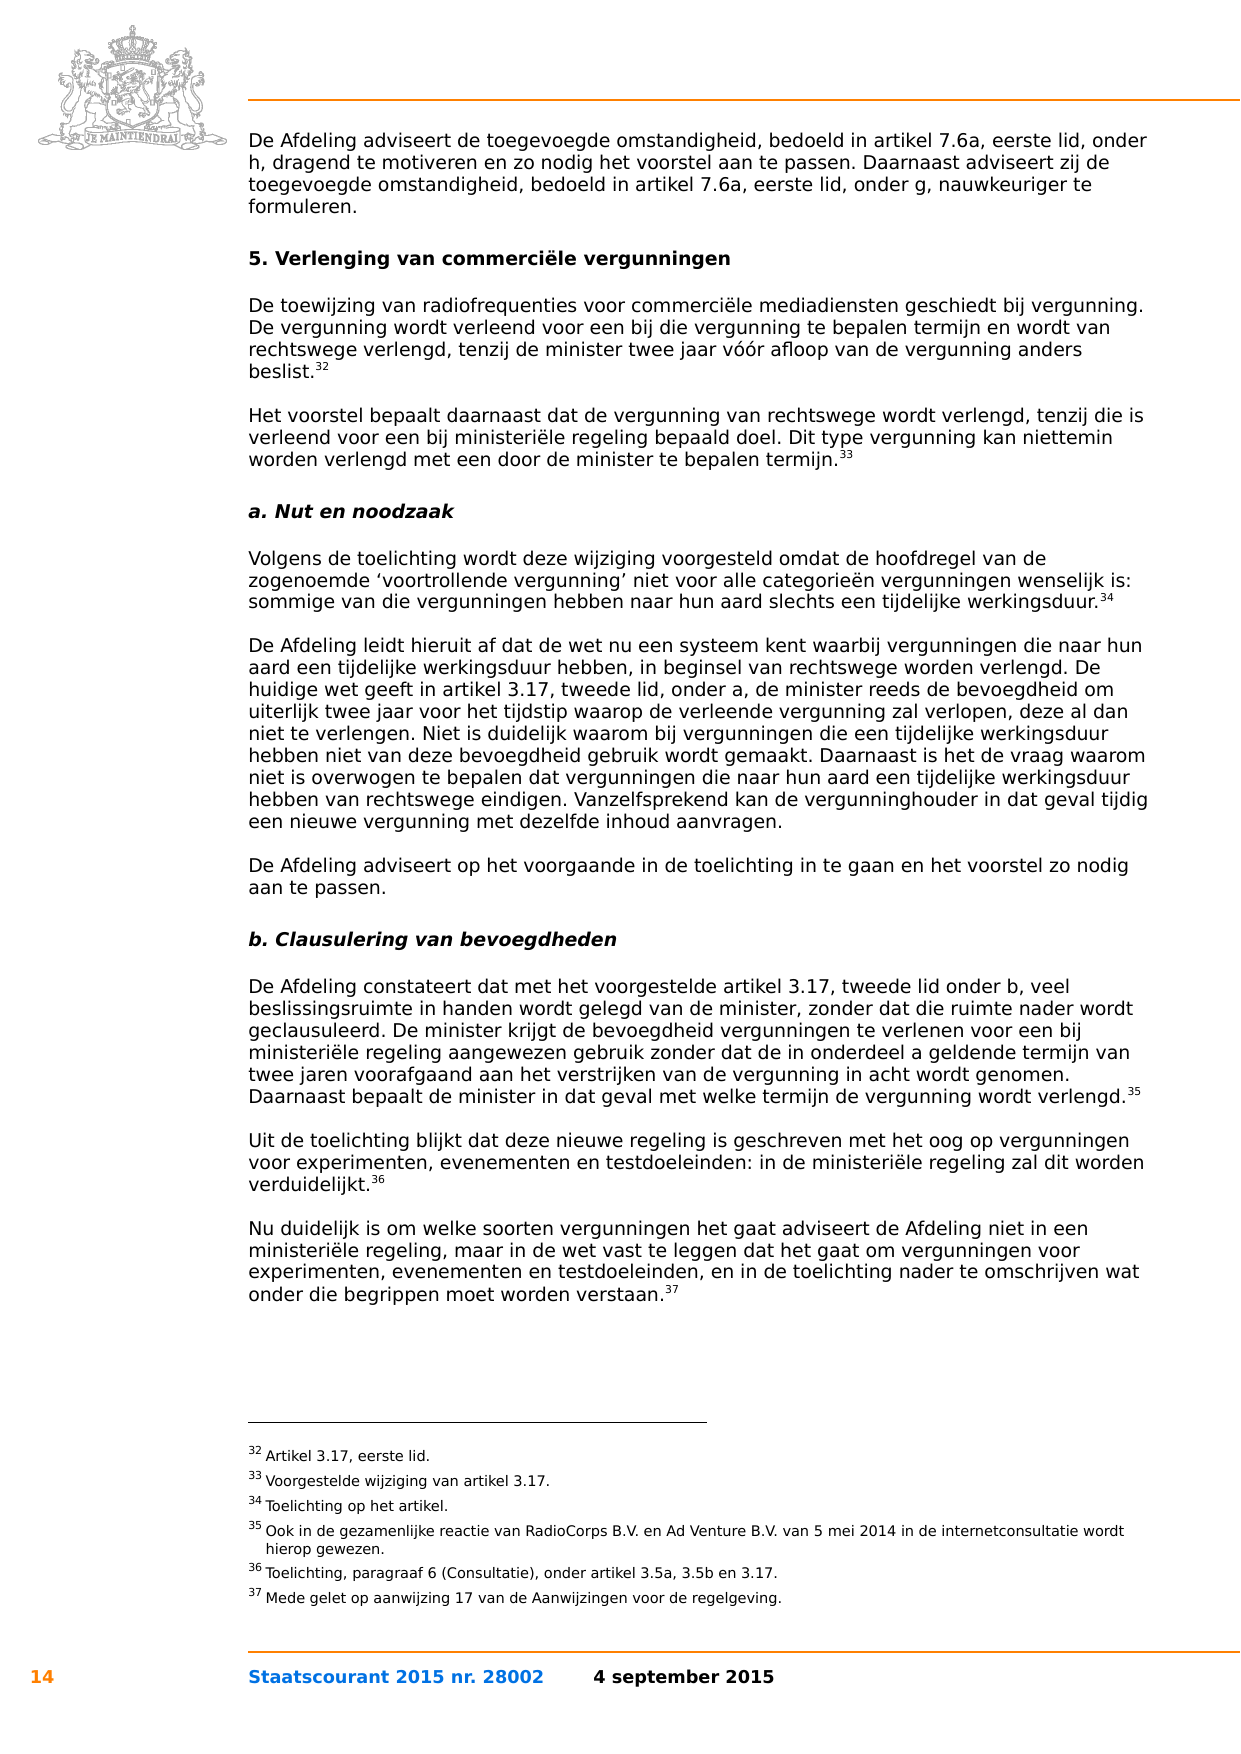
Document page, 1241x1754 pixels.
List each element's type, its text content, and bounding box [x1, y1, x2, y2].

picture [38, 25, 227, 150]
text De Afdeling adviseert op het voorgaande in de toelichting in te gaan en het voorstel zo nodig aan te passen. [248, 855, 1163, 899]
subtitle 5. Verlenging van commerciële vergunningen [248, 248, 1163, 270]
text Voorgestelde wijziging van artikel 3.17. [248, 1469, 1163, 1491]
subtitle a. Nut en noodzaak [248, 501, 1163, 522]
text De Afdeling constateert dat met het voorgestelde artikel 3.17, tweede lid onder b, veel beslissingsruimte in handen wordt gelegd van de minister, zonder dat die ruimte nader wordt geclausuleerd. De minister krijgt de bevoegdheid vergunningen te verlenen voor een bij ministeriële regeling aangewezen gebruik zonder dat de in onderdeel a geldende termijn van twee jaren voorafgaand aan het verstrijken van de vergunning in acht wordt genomen. Daarnaast bepaalt de minister in dat geval met welke termijn de vergunning wordt verlengd. [248, 976, 1163, 1108]
text Uit de toelichting blijkt dat deze nieuwe regeling is geschreven met het oog op vergunningen voor experimenten, evenementen en testdoeleinden: in de ministeriële regeling zal dit worden verduidelijkt. [248, 1130, 1163, 1196]
text Ook in de gezamenlijke reactie van RadioCorps B.V. en Ad Venture B.V. van 5 mei 2014 in de internetconsultatie wordt hierop gewezen. [248, 1519, 1163, 1558]
subtitle b. Clausulering van bevoegdheden [248, 929, 1163, 951]
text Artikel 3.17, eerste lid. [248, 1444, 1163, 1466]
text Mede gelet op aanwijzing 17 van de Aanwijzingen voor de regelgeving. [248, 1586, 1163, 1608]
text Nu duidelijk is om welke soorten vergunningen het gaat adviseert de Afdeling niet in een ministeriële regeling, maar in de wet vast te leggen dat het gaat om vergunningen voor experimenten, evenementen en testdoeleinden, en in de toelichting nader te omschrijven wat onder die begrippen moet worden verstaan. [248, 1217, 1163, 1305]
text De Afdeling leidt hieruit af dat de wet nu een systeem kent waarbij vergunningen die naar hun aard een tijdelijke werkingsduur hebben, in beginsel van rechtswege worden verlengd. De huidige wet geeft in artikel 3.17, tweede lid, onder a, de minister reeds de bevoegdheid om uiterlijk twee jaar voor het tijdstip waarop de verleende vergunning zal verlopen, deze al dan niet te verlengen. Niet is duidelijk waarom bij vergunningen die een tijdelijke werkingsduur hebben niet van deze bevoegdheid gebruik wordt gemaakt. Daarnaast is het de vraag waarom niet is overwogen te bepalen dat vergunningen die naar hun aard een tijdelijke werkingsduur hebben van rechtswege eindigen. Vanzelfsprekend kan de vergunninghouder in dat geval tijdig een nieuwe vergunning met dezelfde inhoud aanvragen. [248, 635, 1163, 833]
text De Afdeling adviseert de toegevoegde omstandigheid, bedoeld in artikel 7.6a, eerste lid, onder h, dragend te motiveren en zo nodig het voorstel aan te passen. Daarnaast adviseert zij de toegevoegde omstandigheid, bedoeld in artikel 7.6a, eerste lid, onder g, nauwkeuriger te formuleren. [248, 130, 1163, 218]
text Toelichting op het artikel. [248, 1494, 1163, 1516]
text Volgens de toelichting wordt deze wijziging voorgesteld omdat de hoofdregel van de zogenoemde ‘voortrollende vergunning’ niet voor alle categorieën vergunningen wenselijk is: sommige van die vergunningen hebben naar hun aard slechts een tijdelijke werkingsduur. [248, 547, 1163, 613]
text Toelichting, paragraaf 6 (Consultatie), onder artikel 3.5a, 3.5b en 3.17. [248, 1561, 1163, 1583]
text Het voorstel bepaalt daarnaast dat de vergunning van rechtswege wordt verlengd, tenzij die is verleend voor een bij ministeriële regeling bepaald doel. Dit type vergunning kan niettemin worden verlengd met een door de minister te bepalen termijn. [248, 404, 1163, 471]
text De toewijzing van radiofrequenties voor commerciële mediadiensten geschiedt bij vergunning. De vergunning wordt verleend voor een bij die vergunning te bepalen termijn en wordt van rechtswege verlengd, tenzij de minister twee jaar vóór afloop van de vergunning anders beslist. [248, 295, 1163, 383]
